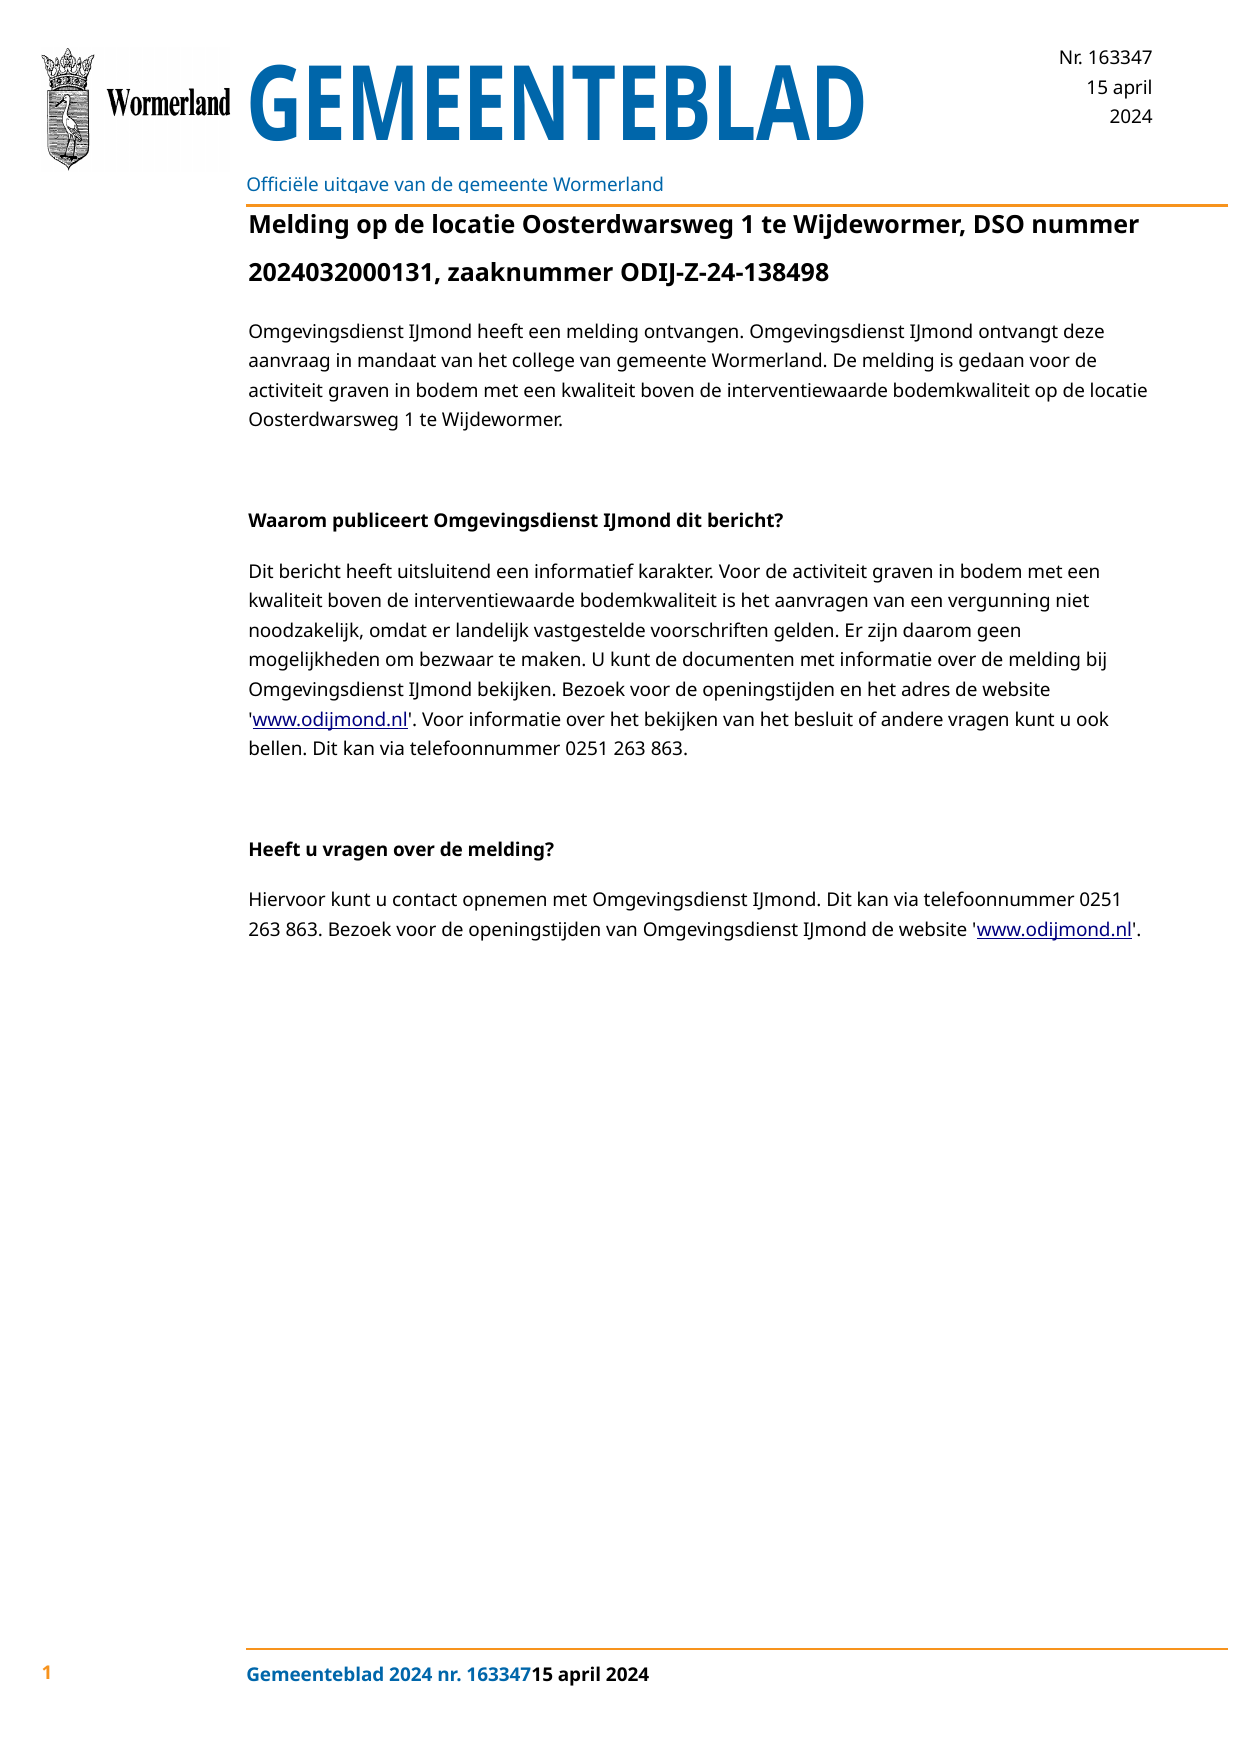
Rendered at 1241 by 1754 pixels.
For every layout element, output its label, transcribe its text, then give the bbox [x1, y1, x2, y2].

text Hiervoor kunt u contact opnemen met Omgevingsdienst IJmond. Dit kan via telefoonnummer 0251 263 863. Bezoek voor de openingstijden van Omgevingsdienst IJmond de website 'www.odijmond.nl'. [248, 887, 1152, 942]
text Omgevingsdienst IJmond heeft een melding ontvangen. Omgevingsdienst IJmond ontvangt deze aanvraag in mandaat van het college van gemeente Wormerland. De melding is gedaan voor de activiteit graven in bodem met een kwaliteit boven de interventiewaarde bodemkwaliteit op de locatie Oosterdwarsweg 1 te Wijdewormer. [248, 318, 1152, 432]
text Heeft u vragen over de melding? [248, 836, 1152, 862]
text Waarom publiceert Omgevingsdienst IJmond dit bericht? [248, 507, 1152, 533]
picture [41, 47, 231, 172]
text Melding op de locatie Oosterdwarsweg 1 te Wijdewormer, DSO nummer 2024032000131, zaaknummer ODIJ-Z-24-138498 [248, 207, 1152, 288]
text Dit bericht heeft uitsluitend een informatief karakter. Voor de activiteit graven in bodem met een kwaliteit boven de interventiewaarde bodemkwaliteit is het aanvragen van een vergunning niet noodzakelijk, omdat er landelijk vastgestelde voorschriften gelden. Er zijn daarom geen mogelijkheden om bezwaar te maken. U kunt de documenten met informatie over de melding bij Omgevingsdienst IJmond bekijken. Bezoek voor de openingstijden en het adres de website 'www.odijmond.nl'. Voor informatie over het bekijken van het besluit of andere vragen kunt u ook bellen. Dit kan via telefoonnummer 0251 263 863. [248, 558, 1152, 761]
